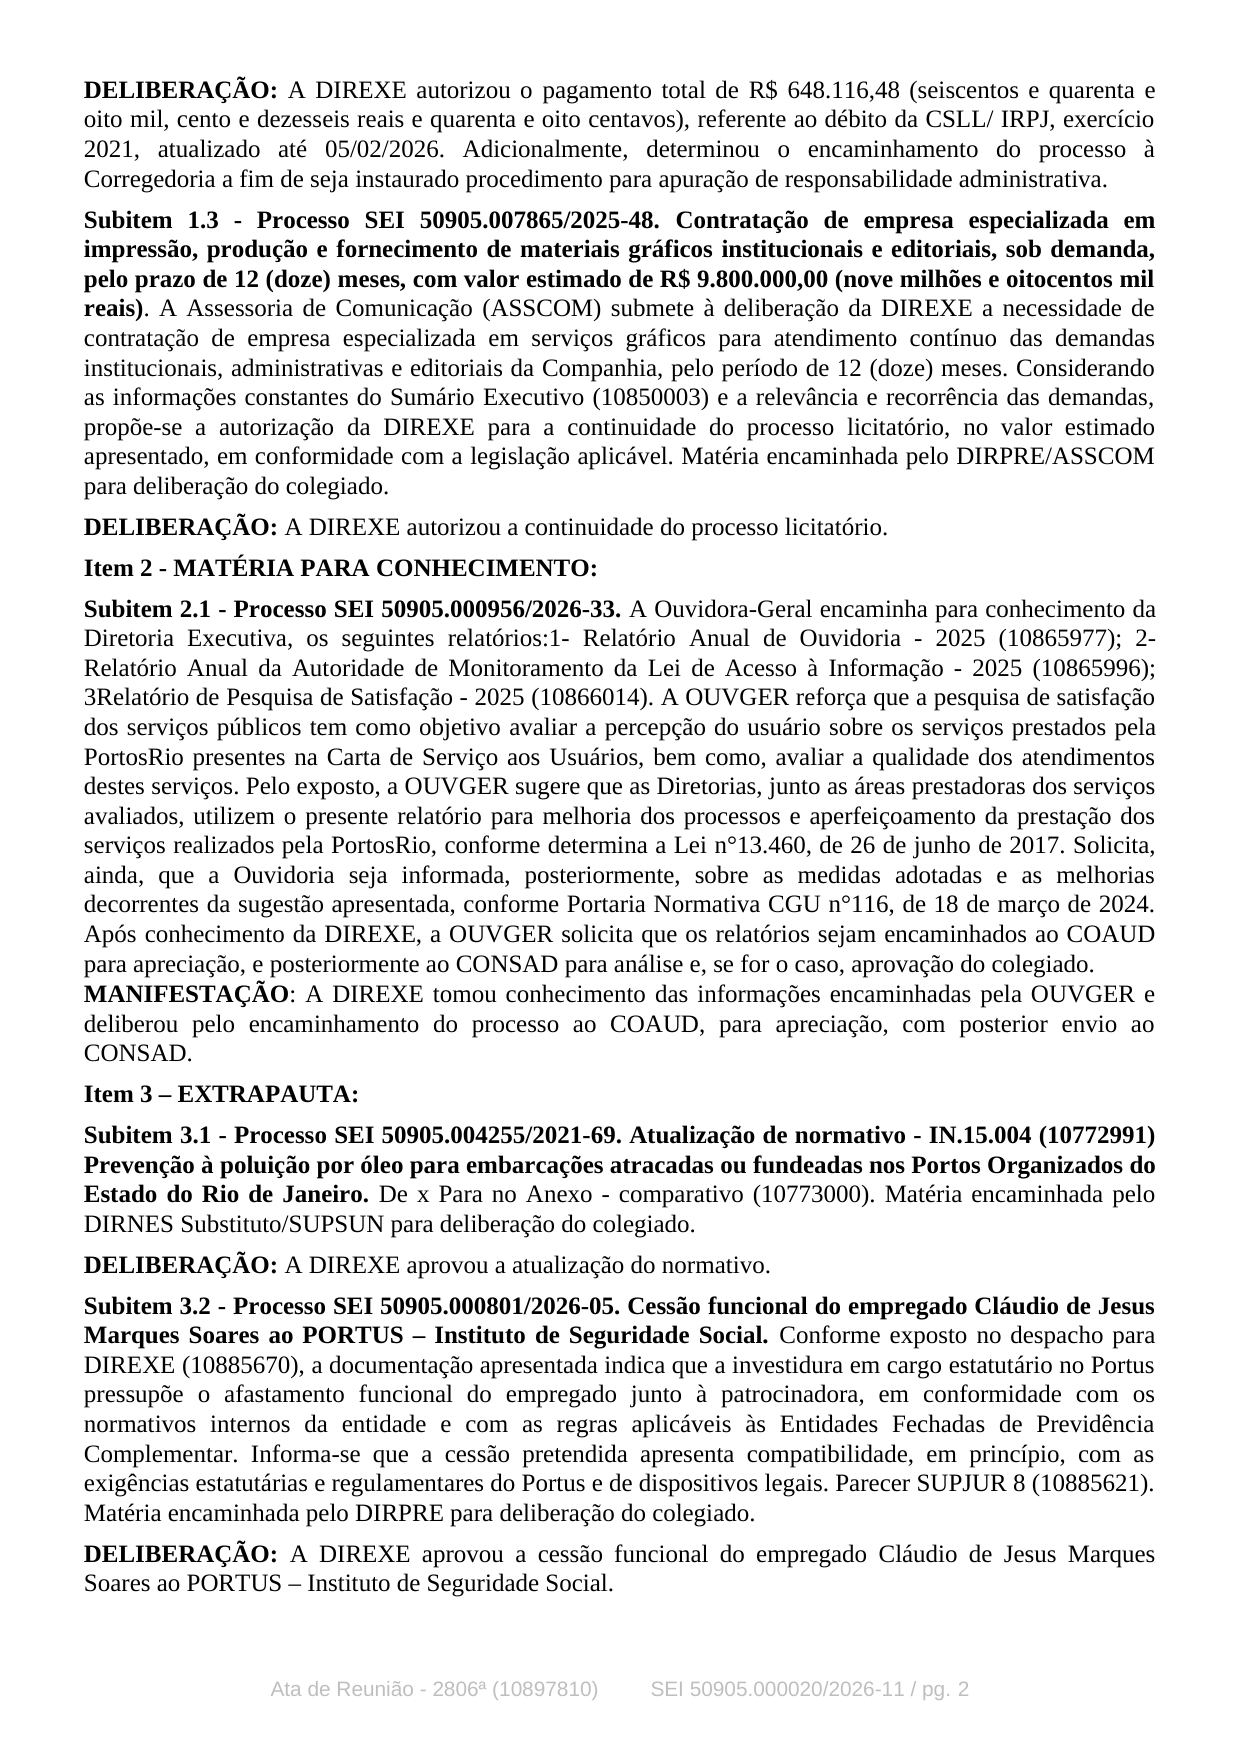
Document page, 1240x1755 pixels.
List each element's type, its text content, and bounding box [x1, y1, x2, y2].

text Subitem 1.3 - Processo SEI 50905.007865/2025-48. Contratação de empresa especializada em impressão, produção e fornecimento de materiais gráficos institucionais e editoriais, sob demanda, pelo prazo de 12 (doze) meses, com valor estimado de R$ 9.800.000,00 (nove milhões e oitocentos mil reais). A Assessoria de Comunicação (ASSCOM) submete à deliberação da DIREXE a necessidade de contratação de empresa especializada em serviços gráficos para atendimento contínuo das demandas institucionais, administrativas e editoriais da Companhia, pelo período de 12 (doze) meses. Considerando as informações constantes do Sumário Executivo (10850003) e a relevância e recorrência das demandas, propõe-se a autorização da DIREXE para a continuidade do processo licitatório, no valor estimado apresentado, em conformidade com a legislação aplicável. Matéria encaminhada pelo DIRPRE/ASSCOM para deliberação do colegiado. [84, 205, 1156, 500]
text Item 3 – EXTRAPAUTA: [84, 1079, 1157, 1108]
text Subitem 2.1 - Processo SEI 50905.000956/2026-33. A Ouvidora-Geral encaminha para conhecimento da Diretoria Executiva, os seguintes relatórios:1- Relatório Anual de Ouvidoria - 2025 (10865977); 2- Relatório Anual da Autoridade de Monitoramento da Lei de Acesso à Informação - 2025 (10865996); 3Relatório de Pesquisa de Satisfação - 2025 (10866014). A OUVGER reforça que a pesquisa de satisfação dos serviços públicos tem como objetivo avaliar a percepção do usuário sobre os serviços prestados pela PortosRio presentes na Carta de Serviço aos Usuários, bem como, avaliar a qualidade dos atendimentos destes serviços. Pelo exposto, a OUVGER sugere que as Diretorias, junto as áreas prestadoras dos serviços avaliados, utilizem o presente relatório para melhoria dos processos e aperfeiçoamento da prestação dos serviços realizados pela PortosRio, conforme determina a Lei n°13.460, de 26 de junho de 2017. Solicita, ainda, que a Ouvidoria seja informada, posteriormente, sobre as medidas adotadas e as melhorias decorrentes da sugestão apresentada, conforme Portaria Normativa CGU n°116, de 18 de março de 2024. Após conhecimento da DIREXE, a OUVGER solicita que os relatórios sejam encaminhados ao COAUD para apreciação, e posteriormente ao CONSAD para análise e, se for o caso, aprovação do colegiado. [84, 594, 1157, 977]
text DELIBERAÇÃO: A DIREXE autorizou a continuidade do processo licitatório. [84, 512, 1156, 541]
text Subitem 3.1 - Processo SEI 50905.004255/2021-69. Atualização de normativo - IN.15.004 (10772991) Prevenção à poluição por óleo para embarcações atracadas ou fundeadas nos Portos Organizados do Estado do Rio de Janeiro. De x Para no Anexo - comparativo (10773000). Matéria encaminhada pelo DIRNES Substituto/SUPSUN para deliberação do colegiado. [84, 1120, 1157, 1238]
text DELIBERAÇÃO: A DIREXE aprovou a cessão funcional do empregado Cláudio de Jesus Marques Soares ao PORTUS – Instituto de Seguridade Social. [84, 1539, 1156, 1597]
text DELIBERAÇÃO: A DIREXE autorizou o pagamento total de R$ 648.116,48 (seiscentos e quarenta e oito mil, cento e dezesseis reais e quarenta e oito centavos), referente ao débito da CSLL/ IRPJ, exercício 2021, atualizado até 05/02/2026. Adicionalmente, determinou o encaminhamento do processo à Corregedoria a fim de seja instaurado procedimento para apuração de responsabilidade administrativa. [84, 75, 1156, 192]
text Subitem 3.2 - Processo SEI 50905.000801/2026-05. Cessão funcional do empregado Cláudio de Jesus Marques Soares ao PORTUS – Instituto de Seguridade Social. Conforme exposto no despacho para DIREXE (10885670), a documentação apresentada indica que a investidura em cargo estatutário no Portus pressupõe o afastamento funcional do empregado junto à patrocinadora, em conformidade com os normativos internos da entidade e com as regras aplicáveis às Entidades Fechadas de Previdência Complementar. Informa-se que a cessão pretendida apresenta compatibilidade, em princípio, com as exigências estatutárias e regulamentares do Portus e de dispositivos legais. Parecer SUPJUR 8 (10885621). Matéria encaminhada pelo DIRPRE para deliberação do colegiado. [84, 1291, 1156, 1527]
text DELIBERAÇÃO: A DIREXE aprovou a atualização do normativo. [84, 1250, 1156, 1278]
text MANIFESTAÇÃO: A DIREXE tomou conhecimento das informações encaminhadas pela OUVGER e deliberou pelo encaminhamento do processo ao COAUD, para apreciação, com posterior envio ao CONSAD. [84, 979, 1156, 1067]
text Item 2 - MATÉRIA PARA CONHECIMENTO: [84, 553, 1157, 582]
